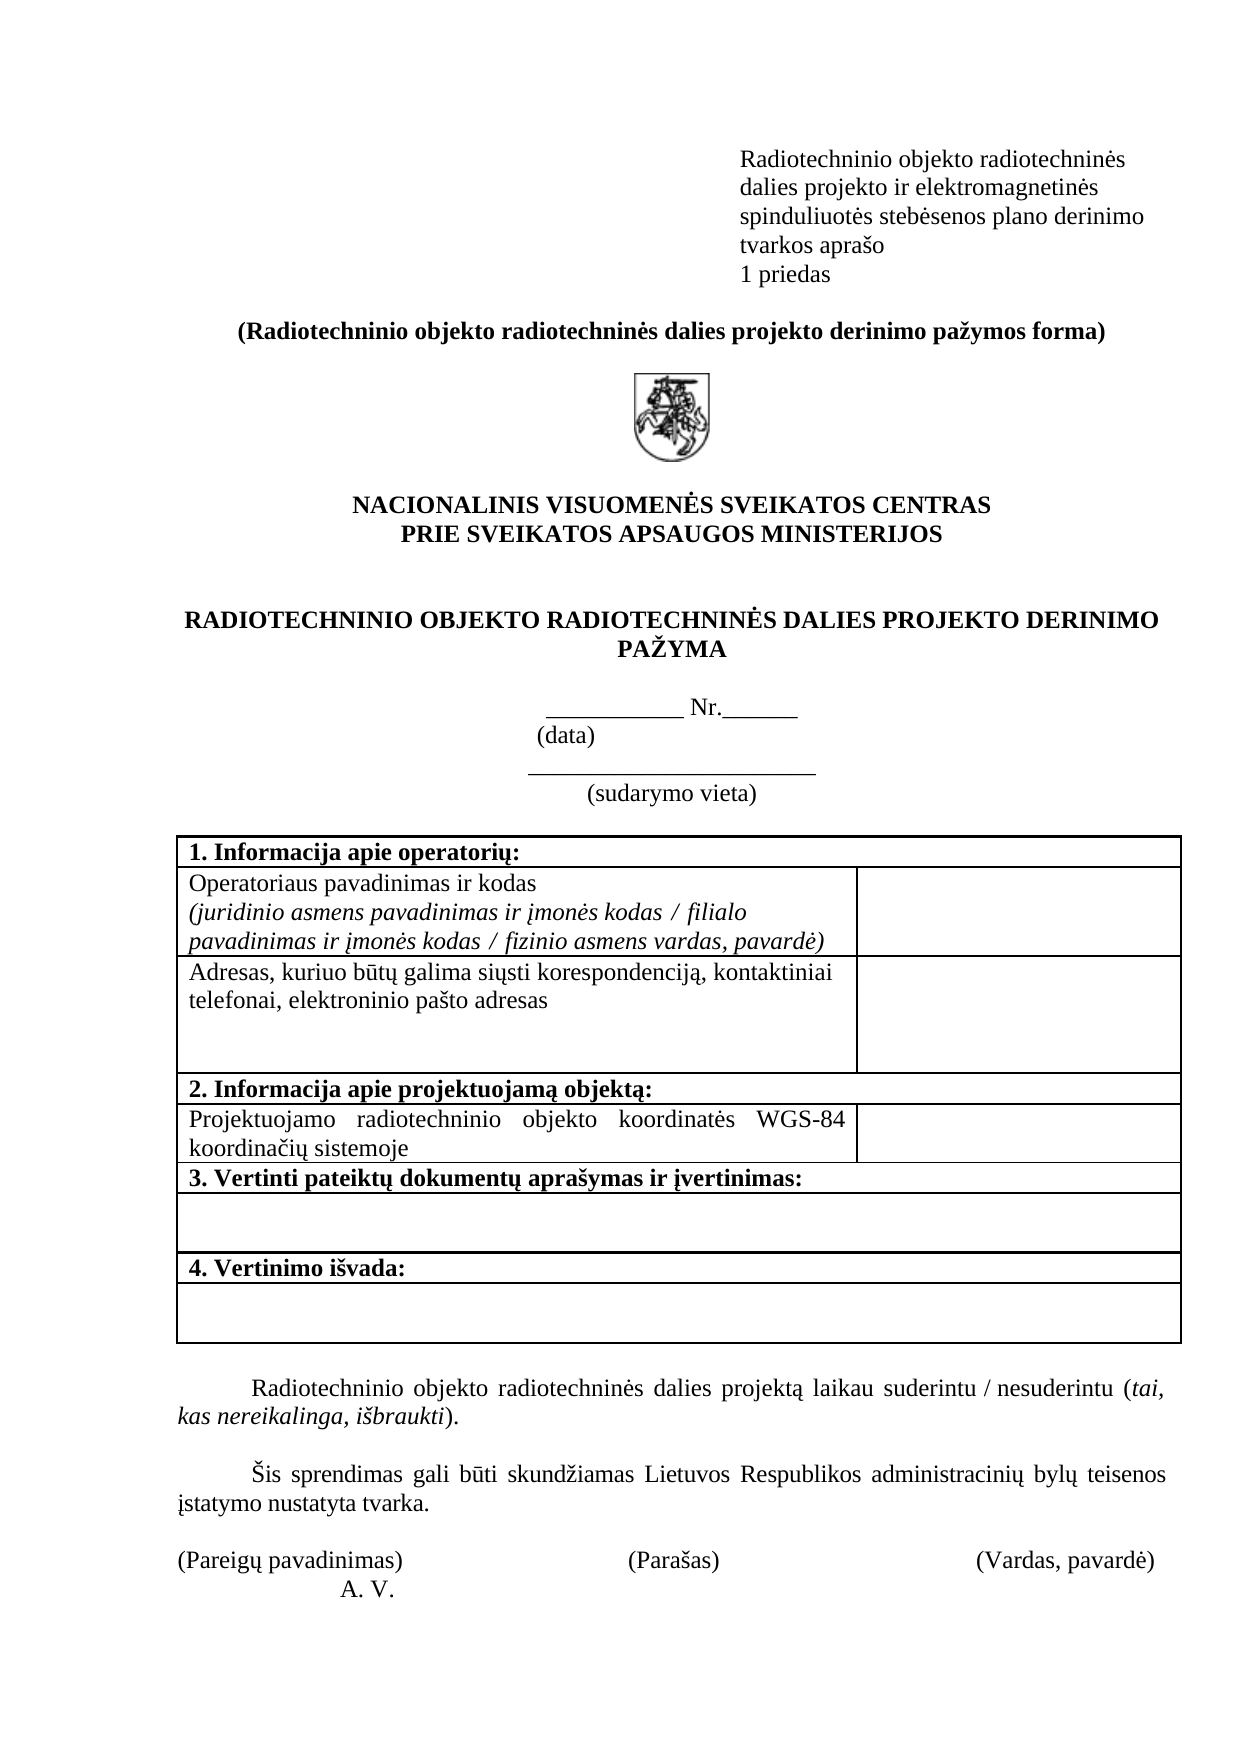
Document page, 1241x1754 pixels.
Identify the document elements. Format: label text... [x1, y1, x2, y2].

table_cell Adresas, kuriuo būtų galima siųsti korespondenciją, kontaktiniai telefonai, elektroninio pašto adresas [178, 957, 856, 1072]
text PRIE SVEIKATOS APSAUGOS MINISTERIJOS [177, 519, 1167, 548]
text _______________________ [177, 749, 1167, 778]
text (Radiotechninio objekto radiotechninės dalies projekto derinimo pažymos forma) [177, 316, 1167, 345]
text Šis sprendimas gali būti skundžiamas Lietuvos Respublikos administracinių bylų teisenos įstatymo nustatyta tvarka. [177, 1459, 1167, 1516]
text 1 priedas [739, 259, 1167, 287]
table_cell Operatoriaus pavadinimas ir kodas (juridinio asmens pavadinimas ir įmonės kodas / filialo pavadinimas ir įmonės kodas / fizinio asmens vardas, pavardė) [178, 868, 856, 954]
text (Pareigų pavadinimas) (Parašas) (Vardas, pavardė) [177, 1545, 1167, 1574]
text Radiotechninio objekto radiotechninės dalies projektą laikau suderintu / nesuderintu (tai, kas nereikalinga, išbraukti). [177, 1373, 1167, 1430]
table_cell Projektuojamo radiotechninio objekto koordinatės WGS-84 koordinačių sistemoje [178, 1105, 856, 1162]
text A. V. [177, 1574, 1167, 1603]
table_cell [178, 1284, 1180, 1342]
table_header 1. Informacija apie operatorių: [178, 838, 1180, 866]
table_cell 2. Informacija apie projektuojamą objektą: [178, 1074, 1180, 1102]
table_cell 4. Vertinimo išvada: [178, 1254, 1180, 1282]
table_cell [858, 1105, 1180, 1162]
table_cell [178, 1194, 1180, 1251]
text RADIOTECHNINIO OBJEKTO RADIOTECHNINĖS DALIES PROJEKTO DERINIMO PAŽYMA [177, 605, 1167, 663]
text NACIONALINIS VISUOMENĖS SVEIKATOS CENTRAS [177, 490, 1167, 519]
table_cell 3. Vertinti pateiktų dokumentų aprašymas ir įvertinimas: [178, 1163, 1180, 1192]
text (sudarymo vieta) [177, 778, 1167, 807]
table_cell [858, 868, 1180, 954]
text ___________ Nr.______ [177, 692, 1167, 720]
text (data) [177, 720, 1167, 749]
text Radiotechninio objekto radiotechninės dalies projekto ir elektromagnetinės spinduliuotės stebėsenos plano derinimo tvarkos aprašo [739, 144, 1167, 259]
table_cell [858, 957, 1180, 1072]
